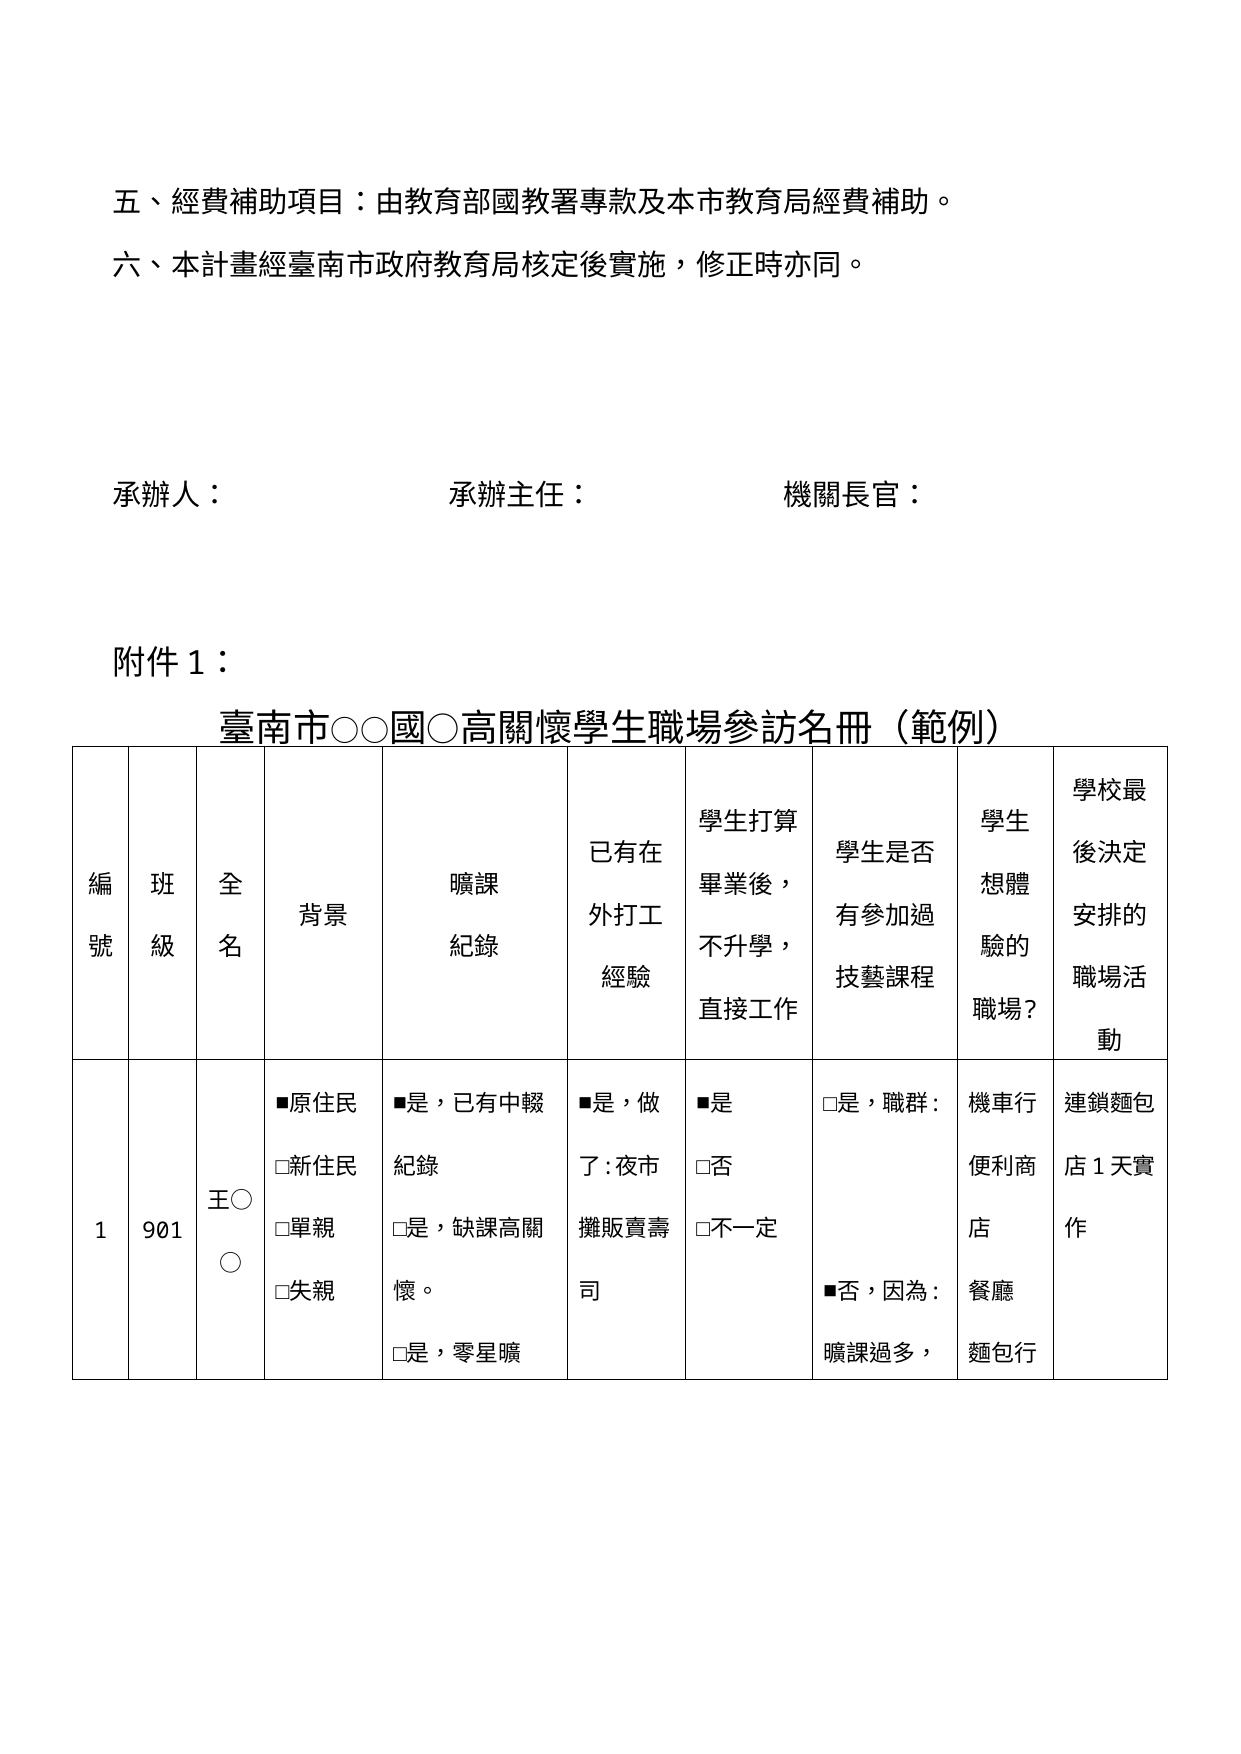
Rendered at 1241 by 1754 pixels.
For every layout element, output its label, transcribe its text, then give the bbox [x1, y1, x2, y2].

table_cell ■是，做了:夜市攤販賣壽司 □否 [674, 1060, 685, 1378]
table_header 學生是否有參加過技藝課程 [813, 747, 957, 1059]
text 臺南市○○國○高關懷學生職場參訪名冊（範例） [112, 683, 1128, 746]
table_cell 1 [73, 1060, 128, 1378]
table_cell ■是，已有中輟紀錄 □是，缺課高關懷。 □是，零星曠課。 □否 [556, 1060, 567, 1378]
table_header 已有在外打工經驗 [568, 747, 685, 1059]
text 五、經費補助項目：由教育部國教署專款及本市教育局經費補助。 [112, 158, 1128, 221]
table_header 學生打算畢業後，不升學，直接工作 [686, 747, 812, 1059]
table_header 編號 [73, 747, 128, 1059]
text 附件1： [112, 639, 1128, 683]
table_cell 機車行 便利商店 餐廳 麵包行 髮廊 賣雞排 [1042, 1060, 1053, 1378]
table_cell 機車行 便利商店 餐廳 麵包行 髮廊 賣雞排 [958, 1060, 968, 1378]
table_cell ■是，已有中輟紀錄 □是，缺課高關懷。 □是，零星曠課。 □否 [383, 1060, 393, 1378]
table_header 學校最後決定安排的職場活動 [1054, 747, 1064, 1059]
table_cell 901 [129, 1060, 196, 1378]
table_cell ■是 □否 □不一定 [686, 1060, 812, 1378]
table_header 學生想體驗的職場? [958, 747, 1053, 1059]
table_cell ■原住民 □新住民 □單親 □失親 [265, 1060, 382, 1378]
table_cell 王○○ [197, 1060, 264, 1378]
table_cell ■是，做了:夜市攤販賣壽司 □否 [568, 1060, 578, 1378]
table_header 學校最後決定安排的職場活動 [1156, 747, 1167, 1059]
table_cell □是，職群: ■否，因為:曠課過多，沒有報名與參加。 [946, 1060, 957, 1378]
table_header 背景 [265, 747, 382, 1059]
table_header 曠課 紀錄 [383, 747, 567, 1059]
text 承辦人： 承辦主任： 機關長官： [112, 471, 1128, 514]
table_cell 連鎖麵包店1天實作 [1054, 1060, 1167, 1378]
table_header 全名 [197, 747, 264, 1059]
text 六、本計畫經臺南市政府教育局核定後實施，修正時亦同。 [112, 221, 1128, 283]
table_cell □是，職群: ■否，因為:曠課過多，沒有報名與參加。 [813, 1060, 823, 1378]
table_header 班級 [129, 747, 196, 1059]
